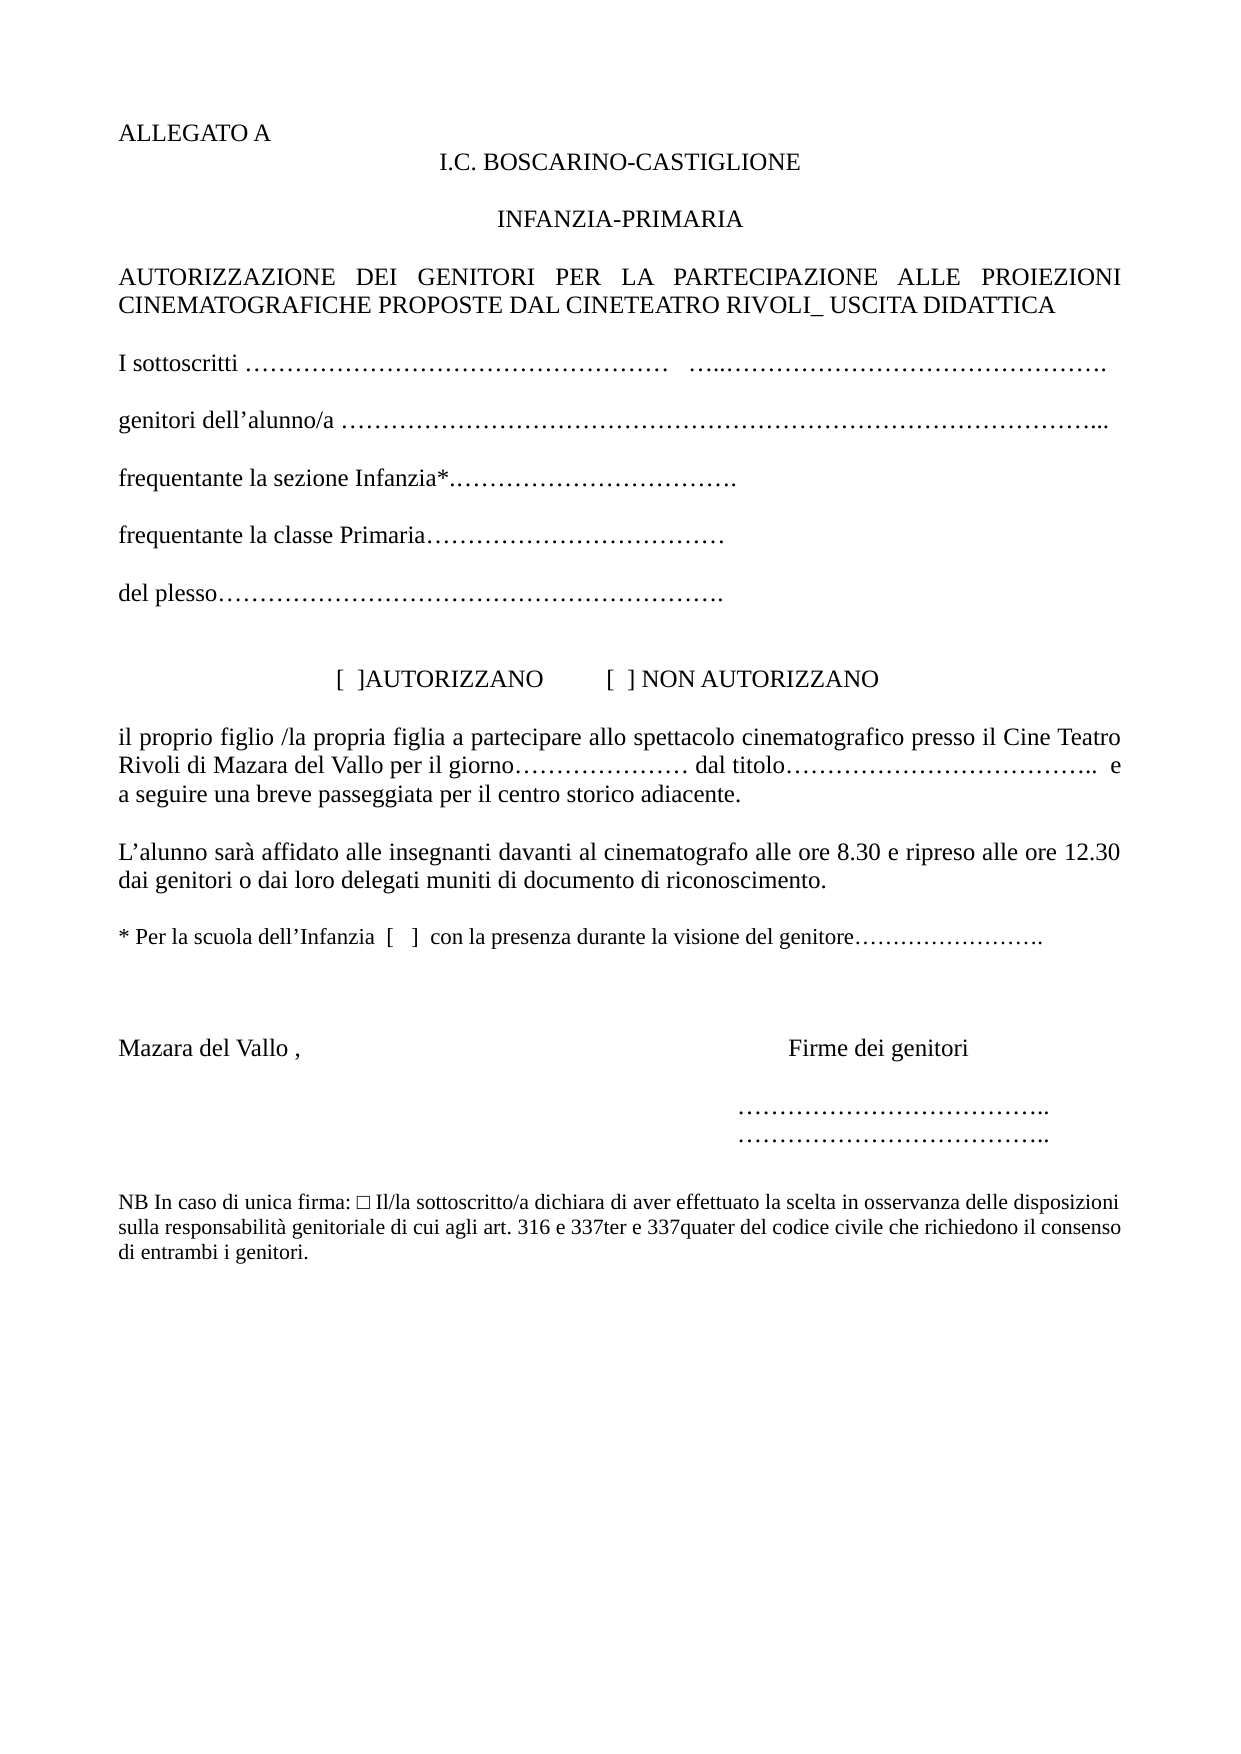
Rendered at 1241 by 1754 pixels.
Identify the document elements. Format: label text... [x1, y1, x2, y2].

text il proprio figlio /la propria figlia a partecipare allo spettacolo cinematografico presso il Cine Teatro Rivoli di Mazara del Vallo per il giorno………………… dal titolo……………………………….. e a seguire una breve passeggiata per il centro storico adiacente. [118, 722, 1122, 808]
text del plesso……………………………………………………. [118, 578, 1122, 607]
text ……………………………….. [118, 1119, 1122, 1148]
text NB In caso di unica firma: □ Il/la sottoscritto/a dichiara di aver effettuato la scelta in osservanza delle disposizioni sulla responsabilità genitoriale di cui agli art. 316 e 337ter e 337quater del codice civile che richiedono il consenso di entrambi i genitori. [118, 1189, 1122, 1264]
text [ ]AUTORIZZANO [ ] NON AUTORIZZANO [118, 664, 1122, 693]
text genitori dell’alunno/a ………………………………………………………………………………... [118, 406, 1122, 434]
text I sottoscritti …………………………………………… …..………………………………………. [118, 348, 1122, 377]
text INFANZIA-PRIMARIA [118, 204, 1122, 233]
text I.C. BOSCARINO-CASTIGLIONE [118, 147, 1122, 176]
text ……………………………….. [118, 1091, 1122, 1119]
text * Per la scuola dell’Infanzia [ ] con la presenza durante la visione del genitore……………………. [118, 923, 1122, 949]
text frequentante la classe Primaria……………………………… [118, 521, 1122, 549]
text Mazara del Vallo , Firme dei genitori [118, 1033, 1122, 1062]
text AUTORIZZAZIONE DEI GENITORI PER LA PARTECIPAZIONE ALLE PROIEZIONI CINEMATOGRAFICHE PROPOSTE DAL CINETEATRO RIVOLI_ USCITA DIDATTICA [118, 262, 1122, 319]
text ALLEGATO A [118, 118, 1122, 147]
text L’alunno sarà affidato alle insegnanti davanti al cinematografo alle ore 8.30 e ripreso alle ore 12.30 dai genitori o dai loro delegati muniti di documento di riconoscimento. [118, 837, 1122, 894]
text frequentante la sezione Infanzia*.……………………………. [118, 463, 1122, 492]
